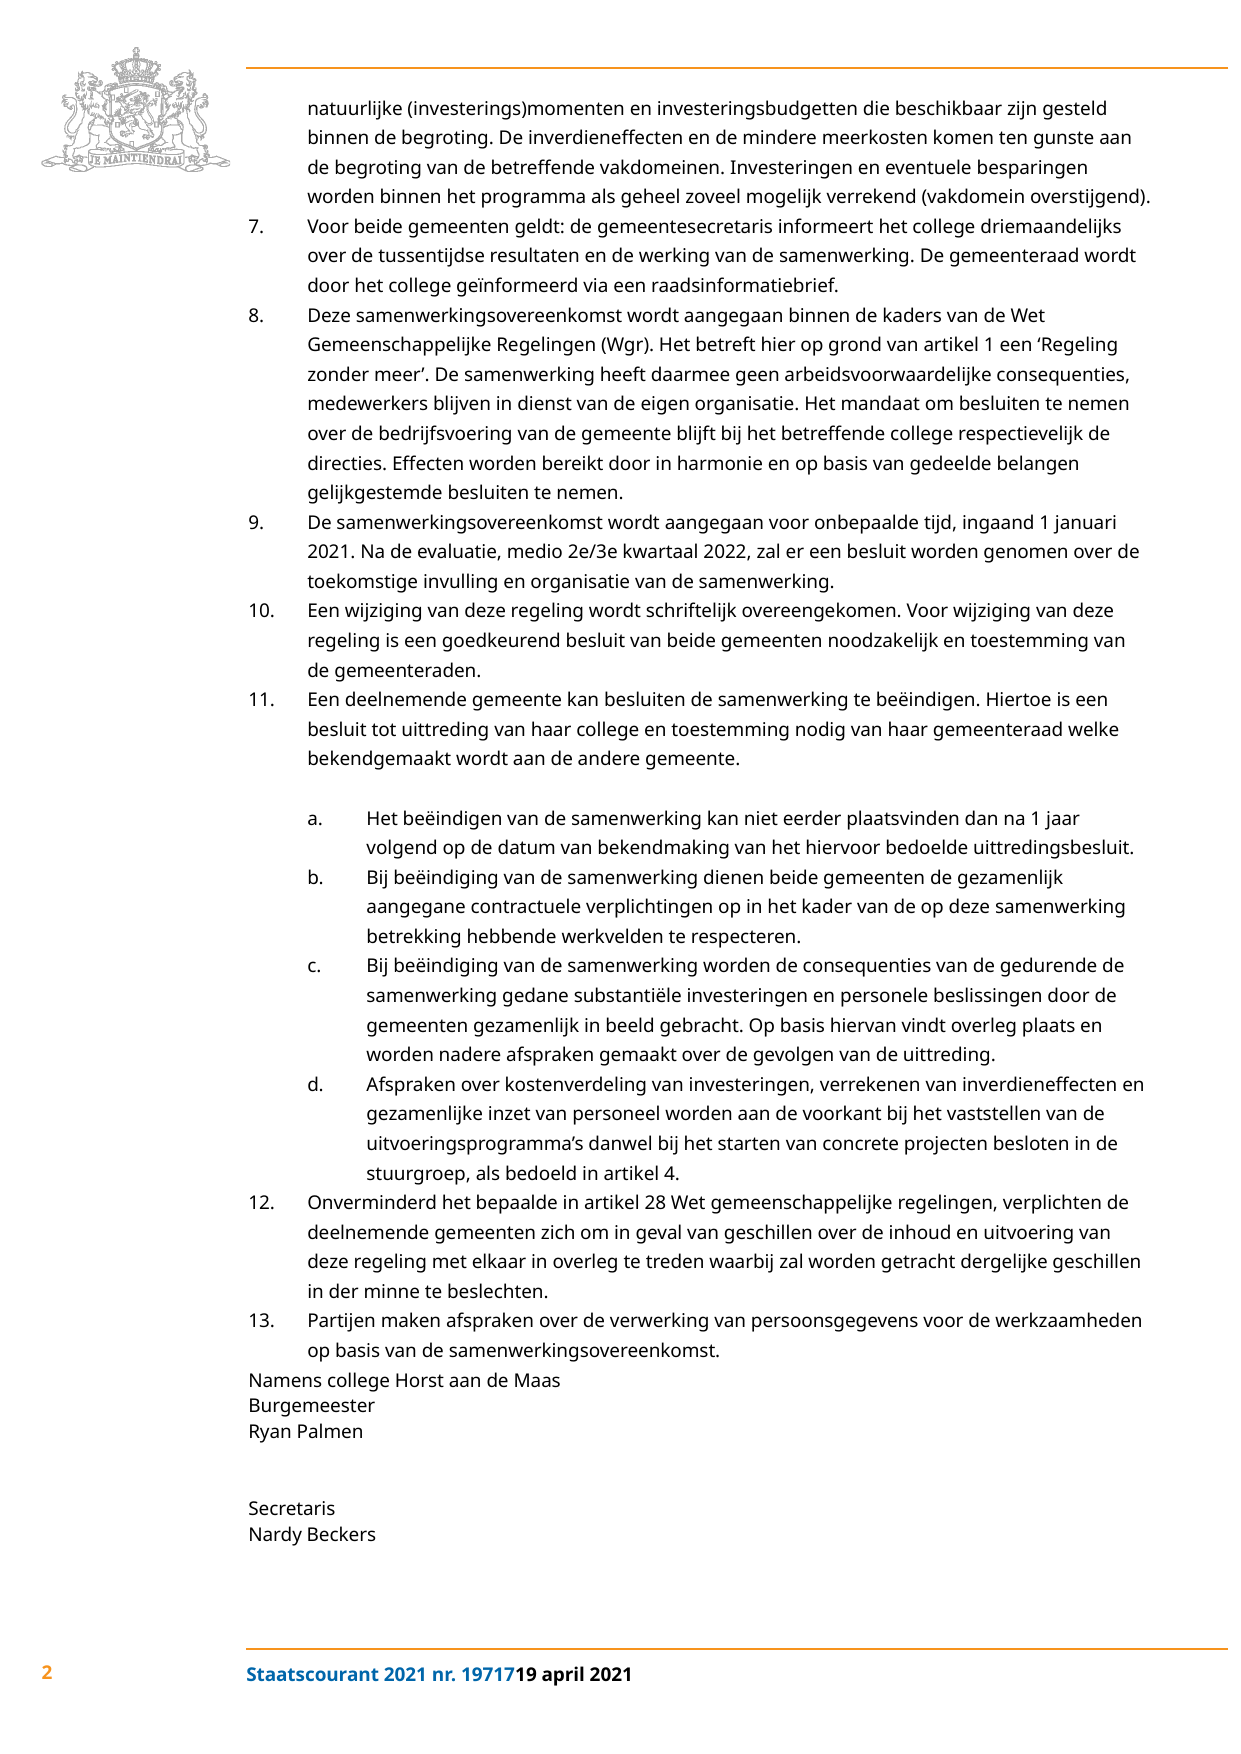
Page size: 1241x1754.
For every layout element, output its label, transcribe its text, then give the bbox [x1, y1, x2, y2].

list natuurlijke (investerings)momenten en investeringsbudgetten die beschikbaar zijn gesteld binnen de begroting. De inverdieneffecten en de mindere meerkosten komen ten gunste aan de begroting van de betreffende vakdomeinen. Investeringen en eventuele besparingen worden binnen het programma als geheel zoveel mogelijk verrekend (vakdomein overstijgend). [248, 95, 1152, 209]
text Nardy Beckers [248, 1521, 1152, 1547]
list Onverminderd het bepaalde in artikel 28 Wet gemeenschappelijke regelingen, verplichten de deelnemende gemeenten zich om in geval van geschillen over de inhoud en uitvoering van deze regeling met elkaar in overleg te treden waarbij zal worden getracht dergelijke geschillen in der minne te beslechten. [248, 1189, 1152, 1304]
text Burgemeester [248, 1393, 1152, 1418]
picture [41, 47, 231, 172]
text Secretaris [248, 1496, 1152, 1521]
list Een deelnemende gemeente kan besluiten de samenwerking te beëindigen. Hiertoe is een besluit tot uittreding van haar college en toestemming nodig van haar gemeenteraad welke bekendgemaakt wordt aan de andere gemeente. [248, 686, 1152, 771]
list Voor beide gemeenten geldt: de gemeentesecretaris informeert het college driemaandelijks over de tussentijdse resultaten en de werking van de samenwerking. De gemeenteraad wordt door het college geïnformeerd via een raadsinformatiebrief. [248, 213, 1152, 298]
list Bij beëindiging van de samenwerking worden de consequenties van de gedurende de samenwerking gedane substantiële investeringen en personele beslissingen door de gemeenten gezamenlijk in beeld gebracht. Op basis hiervan vindt overleg plaats en worden nadere afspraken gemaakt over de gevolgen van de uittreding. [307, 953, 1152, 1067]
list Afspraken over kostenverdeling van investeringen, verrekenen van inverdieneffecten en gezamenlijke inzet van personeel worden aan de voorkant bij het vaststellen van de uitvoeringsprogramma’s danwel bij het starten van concrete projecten besloten in de stuurgroep, als bedoeld in artikel 4. [307, 1071, 1152, 1186]
list Het beëindigen van de samenwerking kan niet eerder plaatsvinden dan na 1 jaar volgend op de datum van bekendmaking van het hiervoor bedoelde uittredingsbesluit. [307, 805, 1152, 860]
list Partijen maken afspraken over de verwerking van persoonsgegevens voor de werkzaamheden op basis van de samenwerkingsovereenkomst. [248, 1308, 1152, 1363]
list Een wijziging van deze regeling wordt schriftelijk overeengekomen. Voor wijziging van deze regeling is een goedkeurend besluit van beide gemeenten noodzakelijk en toestemming van de gemeenteraden. [248, 598, 1152, 683]
list Bij beëindiging van de samenwerking dienen beide gemeenten de gezamenlijk aangegane contractuele verplichtingen op in het kader van de op deze samenwerking betrekking hebbende werkvelden te respecteren. [307, 864, 1152, 949]
list Deze samenwerkingsovereenkomst wordt aangegaan binnen de kaders van de Wet Gemeenschappelijke Regelingen (Wgr). Het betreft hier op grond van artikel 1 een ‘Regeling zonder meer’. De samenwerking heeft daarmee geen arbeidsvoorwaardelijke consequenties, medewerkers blijven in dienst van de eigen organisatie. Het mandaat om besluiten te nemen over de bedrijfsvoering van de gemeente blijft bij het betreffende college respectievelijk de directies. Effecten worden bereikt door in harmonie en op basis van gedeelde belangen gelijkgestemde besluiten te nemen. [248, 302, 1152, 505]
text Ryan Palmen [248, 1418, 1152, 1444]
text Namens college Horst aan de Maas [248, 1367, 1152, 1393]
list De samenwerkingsovereenkomst wordt aangegaan voor onbepaalde tijd, ingaand 1 januari 2021. Na de evaluatie, medio 2e/3e kwartaal 2022, zal er een besluit worden genomen over de toekomstige invulling en organisatie van de samenwerking. [248, 509, 1152, 594]
